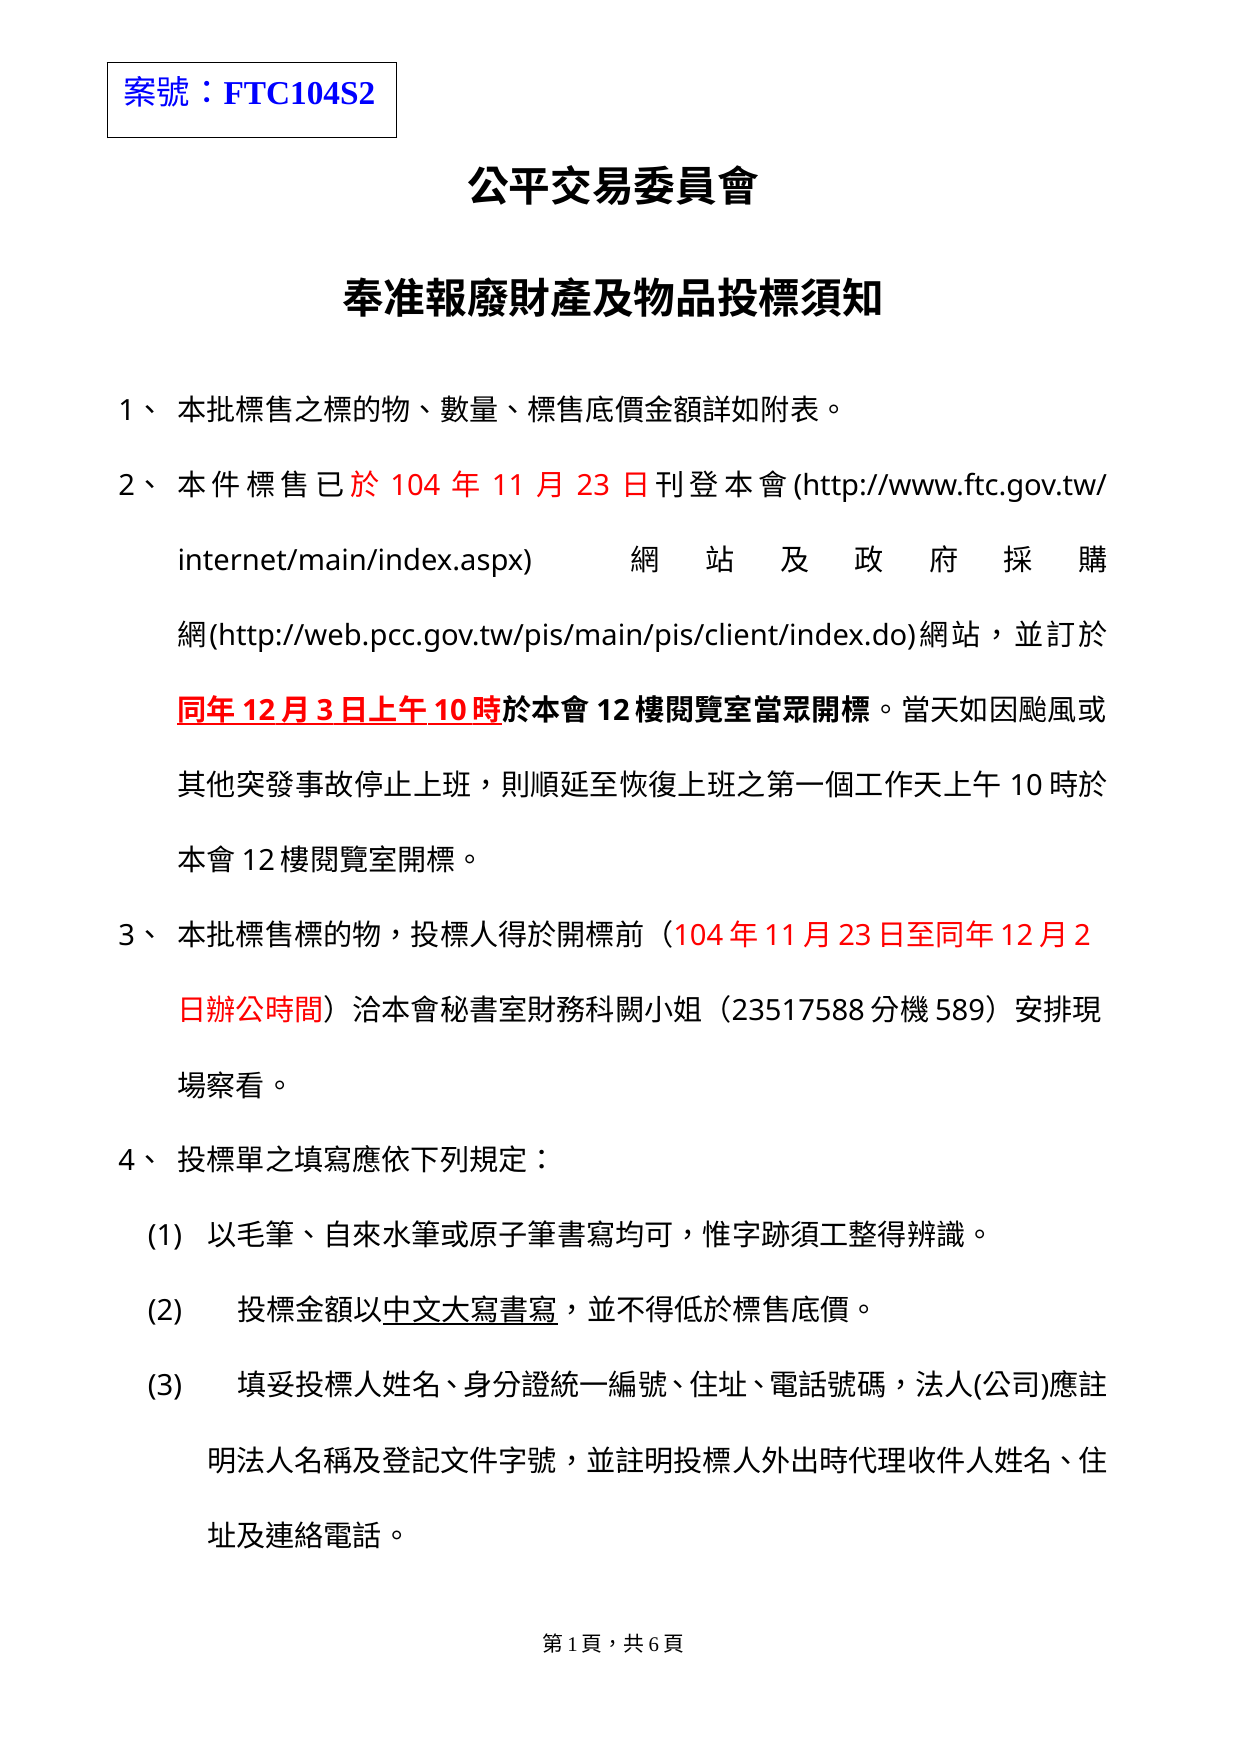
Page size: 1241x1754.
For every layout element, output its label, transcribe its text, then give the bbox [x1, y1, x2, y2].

list 填妥投標人姓名、身分證統一編號、住址、電話號碼，法人(公司)應註明法人名稱及登記文件字號，並註明投標人外出時代理收件人姓名、住址及連絡電話。 [148, 1346, 1107, 1571]
list 以毛筆、自來水筆或原子筆書寫均可，惟字跡須工整得辨識。 [148, 1196, 1107, 1271]
list 本批標售標的物，投標人得於開標前（104年11月23日至同年12月2日辦公時間）洽本會秘書室財務科闕小姐（23517588分機589）安排現場察看。 [118, 896, 1107, 1121]
list 本批標售之標的物、數量、標售底價金額詳如附表。 [118, 371, 1107, 446]
list 本件標售已於104年11月23日刊登本會(http://www.ftc.gov.tw/internet/main/index.aspx) 網站及政府採購網(http://web.pcc.gov.tw/pis/main/pis/client/index.do)網站，並訂於同年12月3日上午10時於本會12樓閱覽室當眾開標。當天如因颱風或其他突發事故停止上班，則順延至恢復上班之第一個工作天上午10時於本會12樓閱覽室開標。 [118, 446, 1107, 896]
list 投標金額以中文大寫書寫，並不得低於標售底價。 [148, 1271, 1107, 1346]
list 投標單之填寫應依下列規定： [118, 1121, 1107, 1196]
text 奉准報廢財產及物品投標須知 [118, 258, 1107, 333]
text 案號：FTC104S2 [123, 71, 381, 113]
text 公平交易委員會 [118, 146, 1107, 221]
